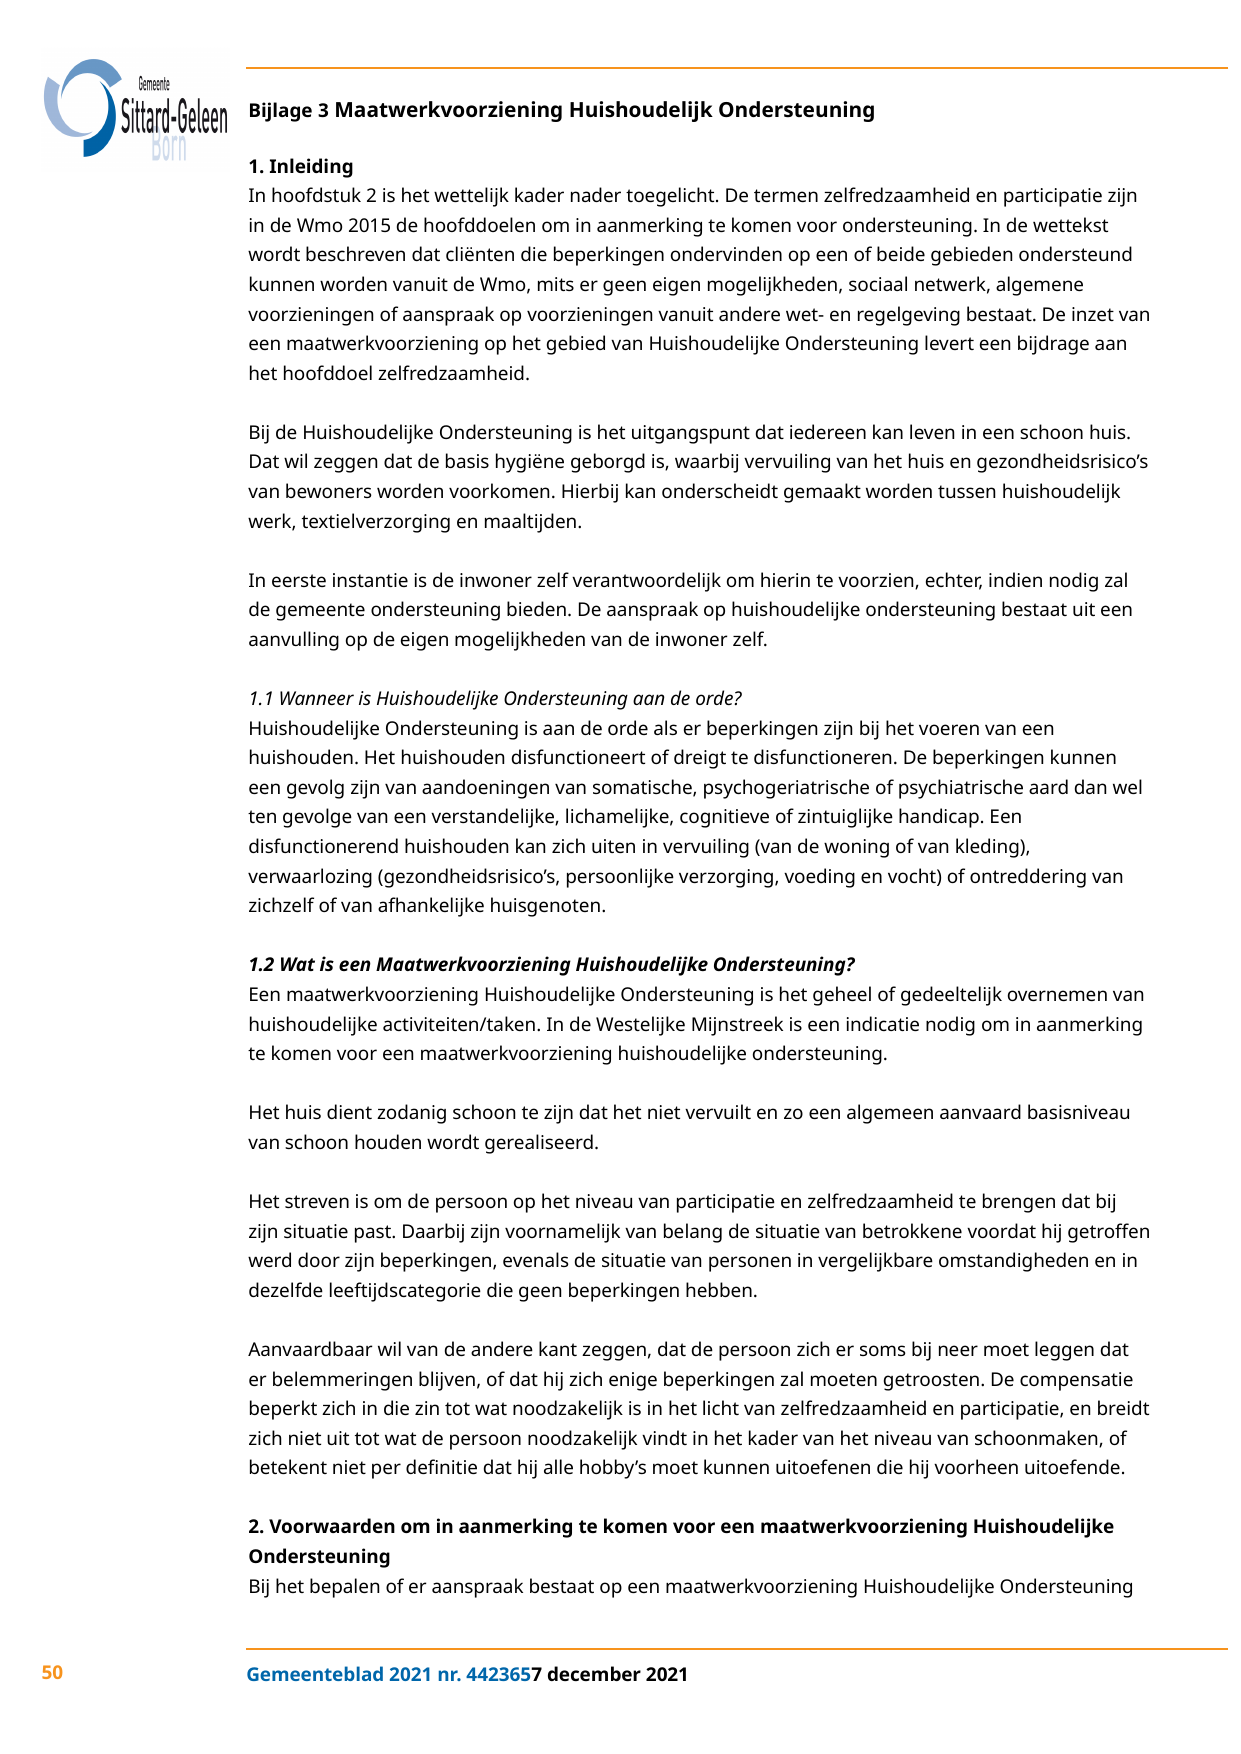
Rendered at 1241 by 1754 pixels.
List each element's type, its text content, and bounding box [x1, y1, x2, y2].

picture [41, 47, 231, 172]
text Het streven is om de persoon op het niveau van participatie en zelfredzaamheid te brengen dat bij zijn situatie past. Daarbij zijn voornamelijk van belang de situatie van betrokkene voordat hij getroffen werd door zijn beperkingen, evenals de situatie van personen in vergelijkbare omstandigheden en in dezelfde leeftijdscategorie die geen beperkingen hebben. [248, 1188, 1152, 1303]
text Bijlage 3 Maatwerkvoorziening Huishoudelijk Ondersteuning [248, 95, 1152, 123]
text Het huis dient zodanig schoon te zijn dat het niet vervuilt en zo een algemeen aanvaard basisniveau van schoon houden wordt gerealiseerd. [248, 1099, 1152, 1155]
text In eerste instantie is de inwoner zelf verantwoordelijk om hierin te voorzien, echter, indien nodig zal de gemeente ondersteuning bieden. De aanspraak op huishoudelijke ondersteuning bestaat uit een aanvulling op de eigen mogelijkheden van de inwoner zelf. [248, 567, 1152, 652]
text Huishoudelijke Ondersteuning is aan de orde als er beperkingen zijn bij het voeren van een huishouden. Het huishouden disfunctioneert of dreigt te disfunctioneren. De beperkingen kunnen een gevolg zijn van aandoeningen van somatische, psychogeriatrische of psychiatrische aard dan wel ten gevolge van een verstandelijke, lichamelijke, cognitieve of zintuiglijke handicap. Een disfunctionerend huishouden kan zich uiten in vervuiling (van de woning of van kleding), verwaarlozing (gezondheidsrisico’s, persoonlijke verzorging, voeding en vocht) of ontreddering van zichzelf of van afhankelijke huisgenoten. [248, 715, 1152, 918]
text Bij de Huishoudelijke Ondersteuning is het uitgangspunt dat iedereen kan leven in een schoon huis. Dat wil zeggen dat de basis hygiëne geborgd is, waarbij vervuiling van het huis en gezondheidsrisico’s van bewoners worden voorkomen. Hierbij kan onderscheidt gemaakt worden tussen huishoudelijk werk, textielverzorging en maaltijden. [248, 419, 1152, 534]
text 1.2 Wat is een Maatwerkvoorziening Huishoudelijke Ondersteuning? [248, 952, 1152, 977]
text 1.1 Wanneer is Huishoudelijke Ondersteuning aan de orde? [248, 685, 1152, 711]
text In hoofdstuk 2 is het wettelijk kader nader toegelicht. De termen zelfredzaamheid en participatie zijn in de Wmo 2015 de hoofddoelen om in aanmerking te komen voor ondersteuning. In de wettekst wordt beschreven dat cliënten die beperkingen ondervinden op een of beide gebieden ondersteund kunnen worden vanuit de Wmo, mits er geen eigen mogelijkheden, sociaal netwerk, algemene voorzieningen of aanspraak op voorzieningen vanuit andere wet- en regelgeving bestaat. De inzet van een maatwerkvoorziening op het gebied van Huishoudelijke Ondersteuning levert een bijdrage aan het hoofddoel zelfredzaamheid. [248, 182, 1152, 386]
text Aanvaardbaar wil van de andere kant zeggen, dat de persoon zich er soms bij neer moet leggen dat er belemmeringen blijven, of dat hij zich enige beperkingen zal moeten getroosten. De compensatie beperkt zich in die zin tot wat noodzakelijk is in het licht van zelfredzaamheid en participatie, en breidt zich niet uit tot wat de persoon noodzakelijk vindt in het kader van het niveau van schoonmaken, of betekent niet per definitie dat hij alle hobby’s moet kunnen uitoefenen die hij voorheen uitoefende. [248, 1336, 1152, 1480]
text 2. Voorwaarden om in aanmerking te komen voor een maatwerkvoorziening Huishoudelijke Ondersteuning [248, 1514, 1152, 1569]
text 1. Inleiding [248, 153, 1152, 179]
text Bij het bepalen of er aanspraak bestaat op een maatwerkvoorziening Huishoudelijke Ondersteuning [248, 1573, 1152, 1599]
text Een maatwerkvoorziening Huishoudelijke Ondersteuning is het geheel of gedeeltelijk overnemen van huishoudelijke activiteiten/taken. In de Westelijke Mijnstreek is een indicatie nodig om in aanmerking te komen voor een maatwerkvoorziening huishoudelijke ondersteuning. [248, 981, 1152, 1066]
